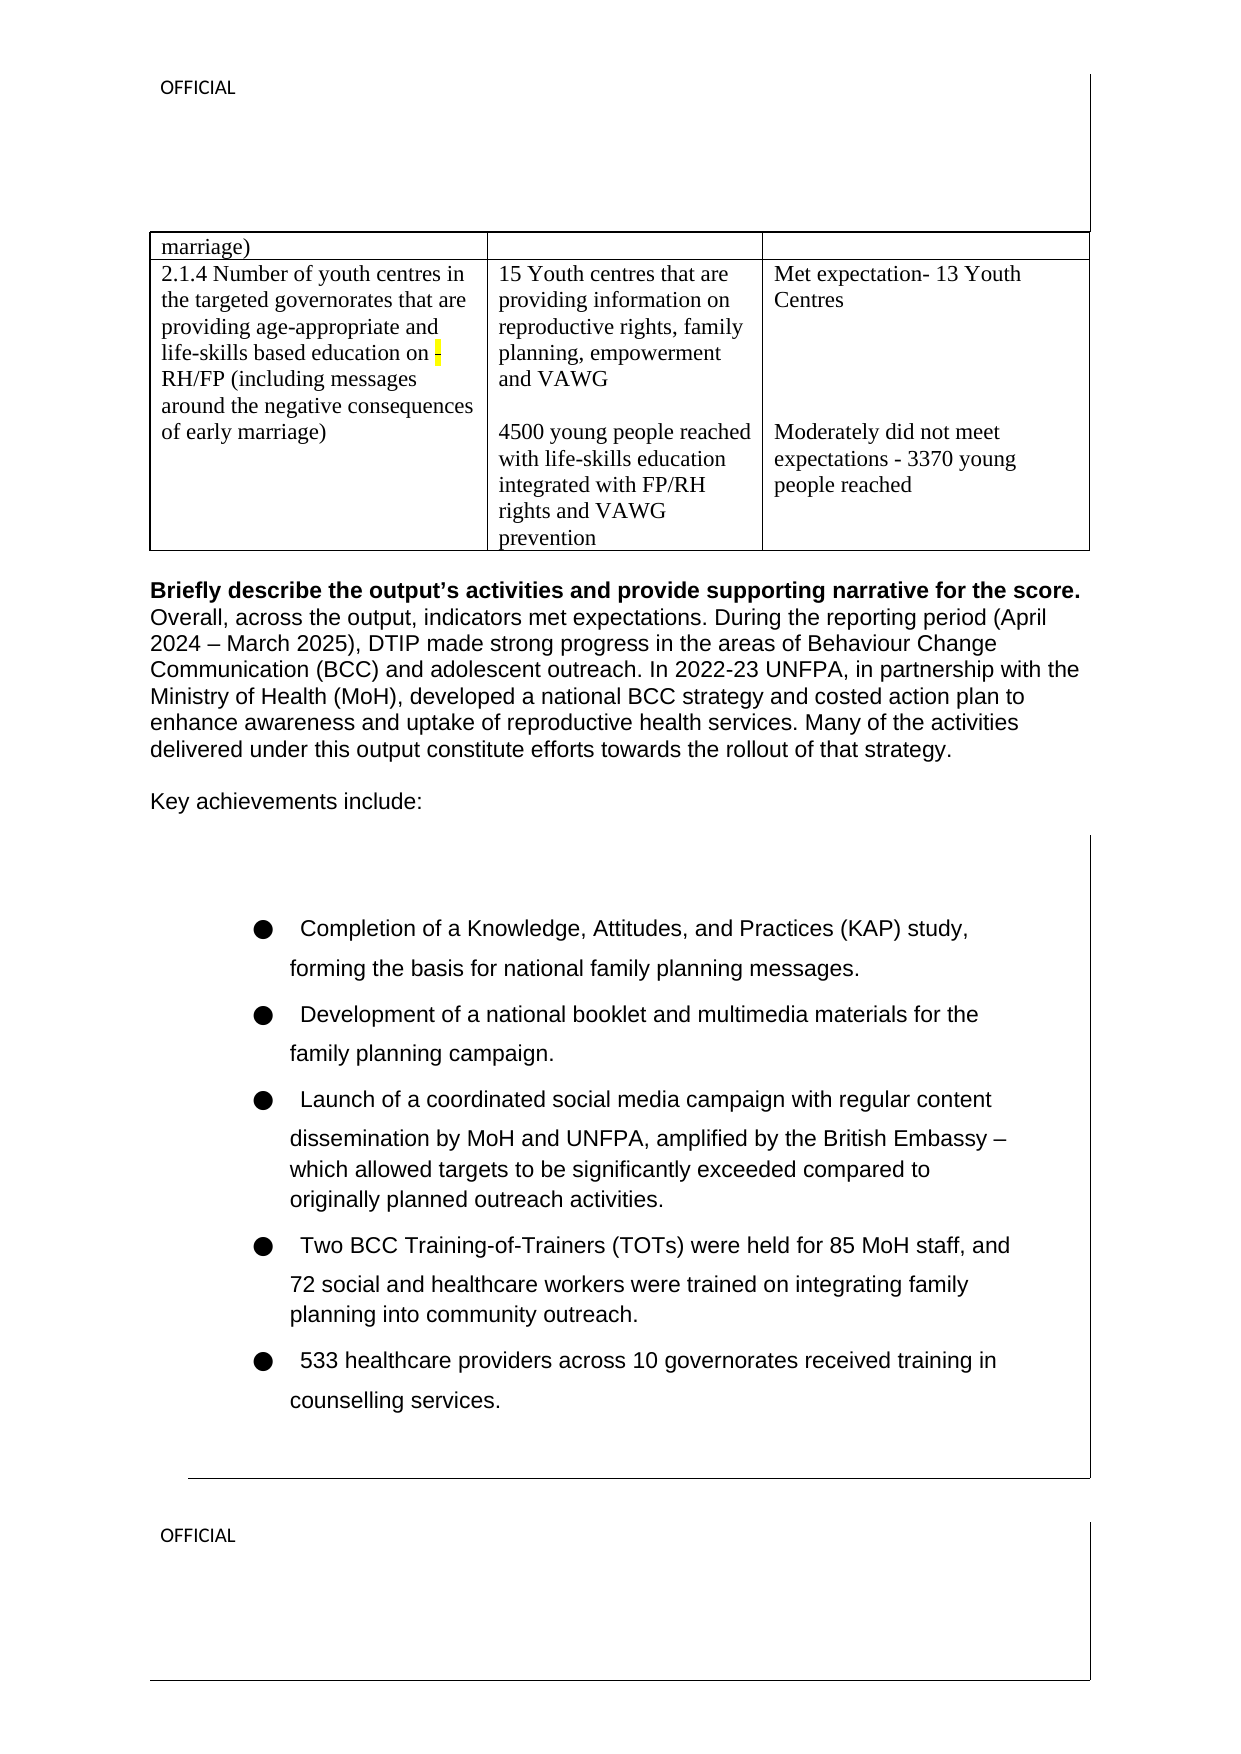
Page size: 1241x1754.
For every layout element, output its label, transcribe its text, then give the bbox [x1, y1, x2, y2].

table_cell [488, 233, 762, 259]
text Overall, across the output, indicators met expectations. During the reporting period (April 2024 – March 2025), DTIP made strong progress in the areas of Behaviour Change Communication (BCC) and adolescent outreach. In 2022-23 UNFPA, in partnership with the Ministry of Health (MoH), developed a national BCC strategy and costed action plan to enhance awareness and uptake of reproductive health services. Many of the activities delivered under this output constitute efforts towards the rollout of that strategy. [150, 604, 1090, 762]
table_cell marriage) [151, 233, 487, 259]
table_cell 15 Youth centres that are providing information on reproductive rights, family planning, empowerment and VAWG 4500 young people reached with life-skills education integrated with FP/RH rights and VAWG prevention [488, 260, 762, 550]
list Launch of a coordinated social media campaign with regular content dissemination by MoH and UNFPA, amplified by the British Embassy – which allowed targets to be significantly exceeded compared to originally planned outreach activities. [187, 1006, 1090, 1151]
table_cell 2.1.4 Number of youth centres in the targeted governorates that are providing age-appropriate and life-skills based education on RH/FP (including messages around the negative consequences of early marriage) [151, 260, 487, 550]
text Key achievements include: [150, 788, 1090, 814]
list Development of a national booklet and multimedia materials for the family planning campaign. [187, 920, 1090, 1006]
table_cell [763, 233, 1089, 259]
table_cell Met expectation- 13 Youth Centres Moderately did not meet expectations - 3370 young people reached [763, 260, 1089, 550]
list Two BCC Training-of-Trainers (TOTs) were held for 85 MoH staff, and 72 social and healthcare workers were trained on integrating family planning into community outreach. [187, 1151, 1090, 1267]
text Briefly describe the output’s activities and provide supporting narrative for the score. [150, 577, 1090, 604]
list 533 healthcare providers across 10 governorates received training in counselling services. [187, 1267, 1090, 1478]
list Completion of a Knowledge, Attitudes, and Practices (KAP) study, forming the basis for national family planning messages. [187, 835, 1090, 920]
